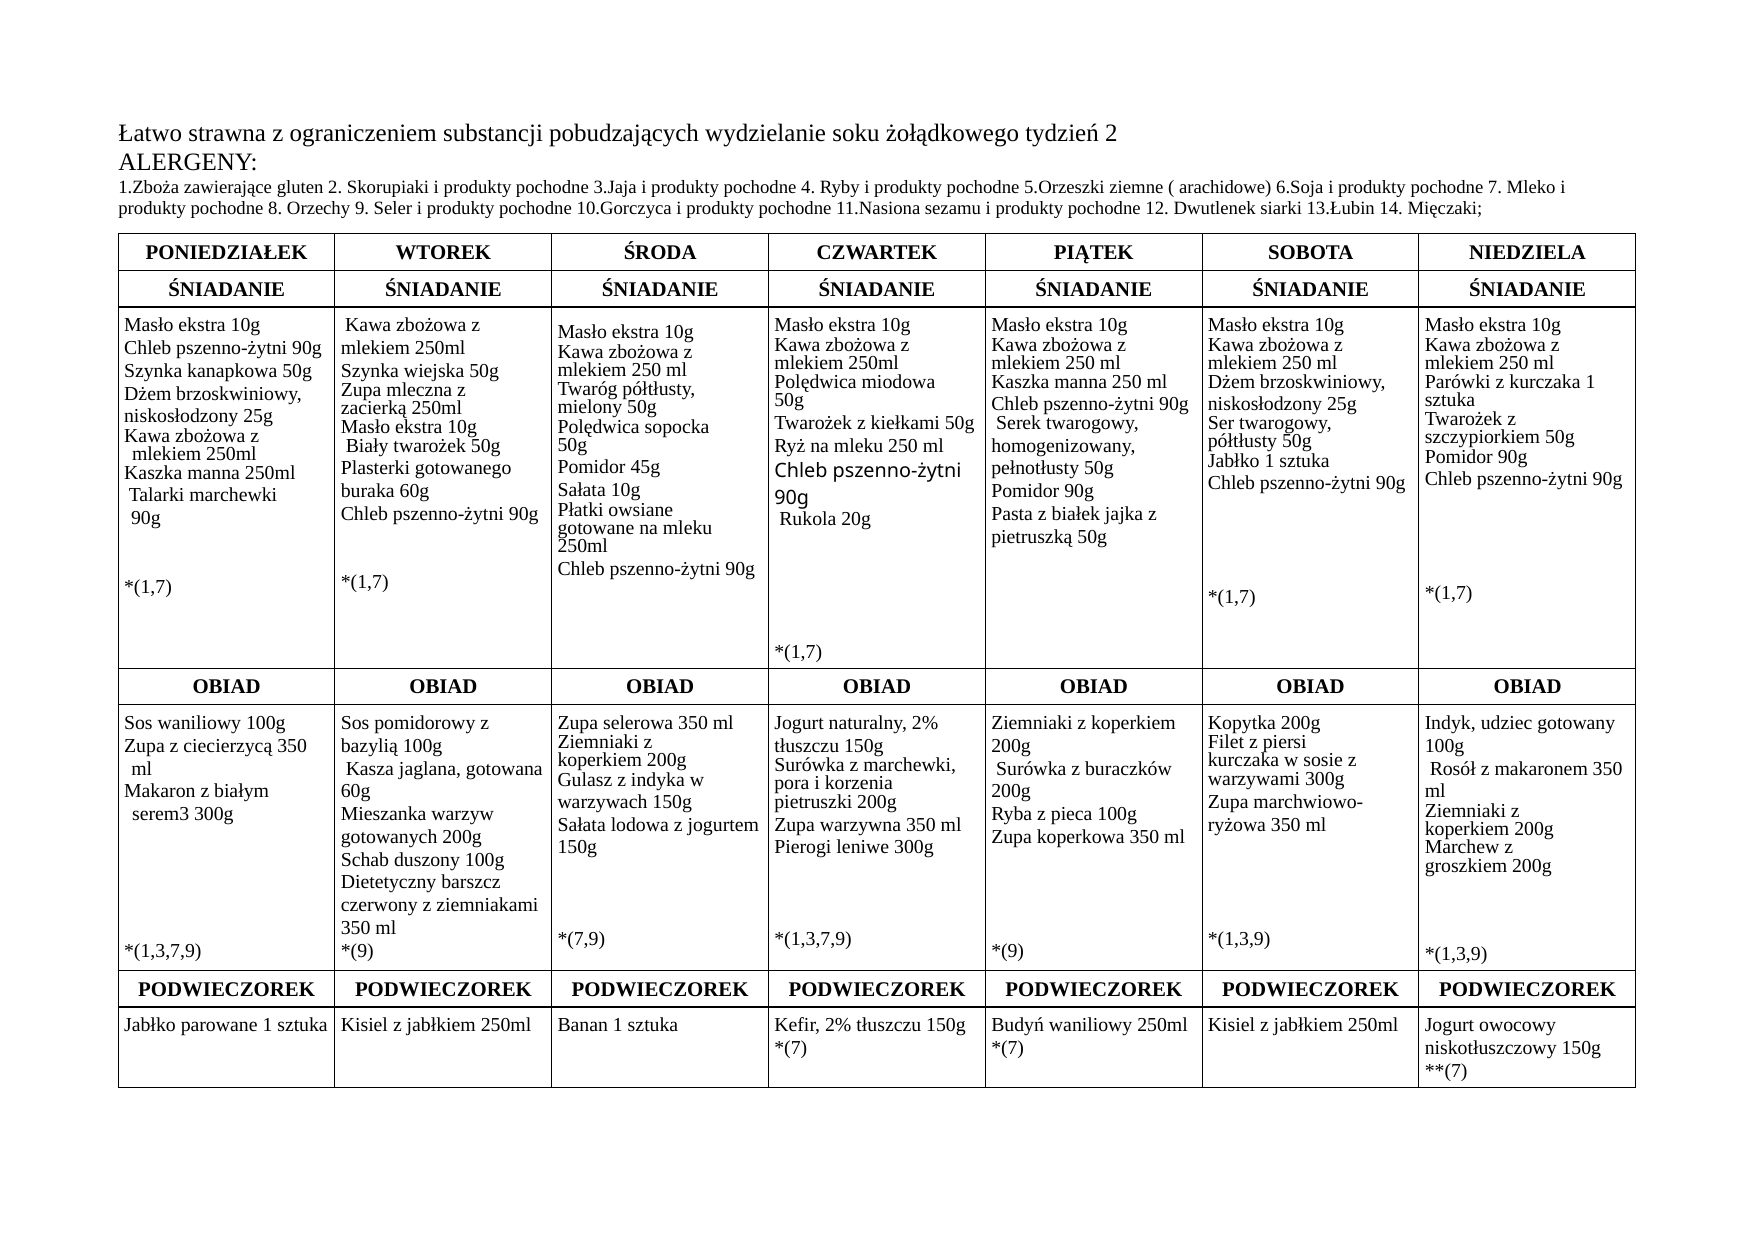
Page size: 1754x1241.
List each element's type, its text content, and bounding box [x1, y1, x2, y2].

table_cell PODWIECZOREK [1419, 971, 1635, 1006]
table_cell Masło ekstra 10g Kawa zbożowa z mlekiem 250ml Polędwica miodowa 50g Twarożek z kiełkami 50g Ryż na mleku 250 ml Chleb pszenno-żytni 90g Rukola 20g *(1,7) [769, 308, 985, 667]
table_cell Banan 1 sztuka [552, 1008, 768, 1087]
table_cell PODWIECZOREK [119, 971, 334, 1006]
table_cell ŚNIADANIE [1203, 271, 1418, 306]
table_cell PODWIECZOREK [1203, 971, 1418, 1006]
table_cell OBIAD [335, 669, 551, 704]
table_cell OBIAD [986, 669, 1202, 704]
table_cell Jogurt naturalny, 2% tłuszczu 150g Surówka z marchewki, pora i korzenia pietruszki 200g Zupa warzywna 350 ml Pierogi leniwe 300g *(1,3,7,9) [769, 705, 985, 970]
table_cell Masło ekstra 10g Chleb pszenno-żytni 90g Szynka kanapkowa 50g Dżem brzoskwiniowy, niskosłodzony 25g Kawa zbożowa z mlekiem 250ml Kaszka manna 250ml Talarki marchewki 90g *(1,7) [119, 308, 334, 667]
table_cell ŚNIADANIE [1419, 271, 1635, 306]
table_cell OBIAD [1419, 669, 1635, 704]
text ALERGENY: [118, 147, 1636, 176]
table_cell Masło ekstra 10g Kawa zbożowa z mlekiem 250 ml Kaszka manna 250 ml Chleb pszenno-żytni 90g Serek twarogowy, homogenizowany, pełnotłusty 50g Pomidor 90g Pasta z białek jajka z pietruszką 50g [986, 308, 1202, 667]
table_header WTOREK [335, 234, 551, 270]
table_cell Kisiel z jabłkiem 250ml [335, 1008, 551, 1087]
table_cell ŚNIADANIE [769, 271, 985, 306]
table_header SOBOTA [1203, 234, 1418, 270]
table_cell PODWIECZOREK [335, 971, 551, 1006]
table_cell Jogurt owocowy niskotłuszczowy 150g **(7) [1419, 1008, 1635, 1087]
table_cell Zupa selerowa 350 ml Ziemniaki z koperkiem 200g Gulasz z indyka w warzywach 150g Sałata lodowa z jogurtem 150g *(7,9) [552, 705, 768, 970]
table_cell Sos waniliowy 100g Zupa z ciecierzycą 350 ml Makaron z białym serem3 300g *(1,3,7,9) [119, 705, 334, 970]
table_cell Indyk, udziec gotowany 100g Rosół z makaronem 350 ml Ziemniaki z koperkiem 200g Marchew z groszkiem 200g *(1,3,9) [1419, 705, 1635, 970]
table_cell Kawa zbożowa z mlekiem 250ml Szynka wiejska 50g Zupa mleczna z zacierką 250ml Masło ekstra 10g Biały twarożek 50g Plasterki gotowanego buraka 60g Chleb pszenno-żytni 90g *(1,7) [335, 308, 551, 667]
table_cell ŚNIADANIE [552, 271, 768, 306]
table_header CZWARTEK [769, 234, 985, 270]
table_cell ŚNIADANIE [119, 271, 334, 306]
table_cell Kisiel z jabłkiem 250ml [1203, 1008, 1418, 1087]
table_cell Masło ekstra 10g Kawa zbożowa z mlekiem 250 ml Twaróg półtłusty, mielony 50g Polędwica sopocka 50g Pomidor 45g Sałata 10g Płatki owsiane gotowane na mleku 250ml Chleb pszenno-żytni 90g [552, 308, 768, 667]
text Łatwo strawna z ograniczeniem substancji pobudzających wydzielanie soku żołądkowego tydzień 2 [118, 118, 1636, 147]
text 1.Zboża zawierające gluten 2. Skorupiaki i produkty pochodne 3.Jaja i produkty pochodne 4. Ryby i produkty pochodne 5.Orzeszki ziemne ( arachidowe) 6.Soja i produkty pochodne 7. Mleko i produkty pochodne 8. Orzechy 9. Seler i produkty pochodne 10.Gorczyca i produkty pochodne 11.Nasiona sezamu i produkty pochodne 12. Dwutlenek siarki 13.Łubin 14. Mięczaki; [118, 176, 1636, 219]
table_cell Kopytka 200g Filet z piersi kurczaka w sosie z warzywami 300g Zupa marchwiowo-ryżowa 350 ml *(1,3,9) [1203, 705, 1418, 970]
table_header PONIEDZIAŁEK [119, 234, 334, 270]
table_cell OBIAD [119, 669, 334, 704]
table_cell ŚNIADANIE [986, 271, 1202, 306]
table_cell Kefir, 2% tłuszczu 150g *(7) [769, 1008, 985, 1087]
table_cell OBIAD [769, 669, 985, 704]
table_header ŚRODA [552, 234, 768, 270]
table_cell Jabłko parowane 1 sztuka [119, 1008, 334, 1087]
table_header PIĄTEK [986, 234, 1202, 270]
table_cell ŚNIADANIE [335, 271, 551, 306]
table_header NIEDZIELA [1419, 234, 1635, 270]
table_cell Budyń waniliowy 250ml *(7) [986, 1008, 1202, 1087]
table_cell PODWIECZOREK [986, 971, 1202, 1006]
table_cell Sos pomidorowy z bazylią 100g Kasza jaglana, gotowana 60g Mieszanka warzyw gotowanych 200g Schab duszony 100g Dietetyczny barszcz czerwony z ziemniakami 350 ml *(9) [335, 705, 551, 970]
table_cell OBIAD [1203, 669, 1418, 704]
table_cell PODWIECZOREK [552, 971, 768, 1006]
table_cell PODWIECZOREK [769, 971, 985, 1006]
table_cell OBIAD [552, 669, 768, 704]
table_cell Masło ekstra 10g Kawa zbożowa z mlekiem 250 ml Parówki z kurczaka 1 sztuka Twarożek z szczypiorkiem 50g Pomidor 90g Chleb pszenno-żytni 90g *(1,7) [1419, 308, 1635, 667]
table_cell Ziemniaki z koperkiem 200g Surówka z buraczków 200g Ryba z pieca 100g Zupa koperkowa 350 ml *(9) [986, 705, 1202, 970]
table_cell Masło ekstra 10g Kawa zbożowa z mlekiem 250 ml Dżem brzoskwiniowy, niskosłodzony 25g Ser twarogowy, półtłusty 50g Jabłko 1 sztuka Chleb pszenno-żytni 90g *(1,7) [1203, 308, 1418, 667]
